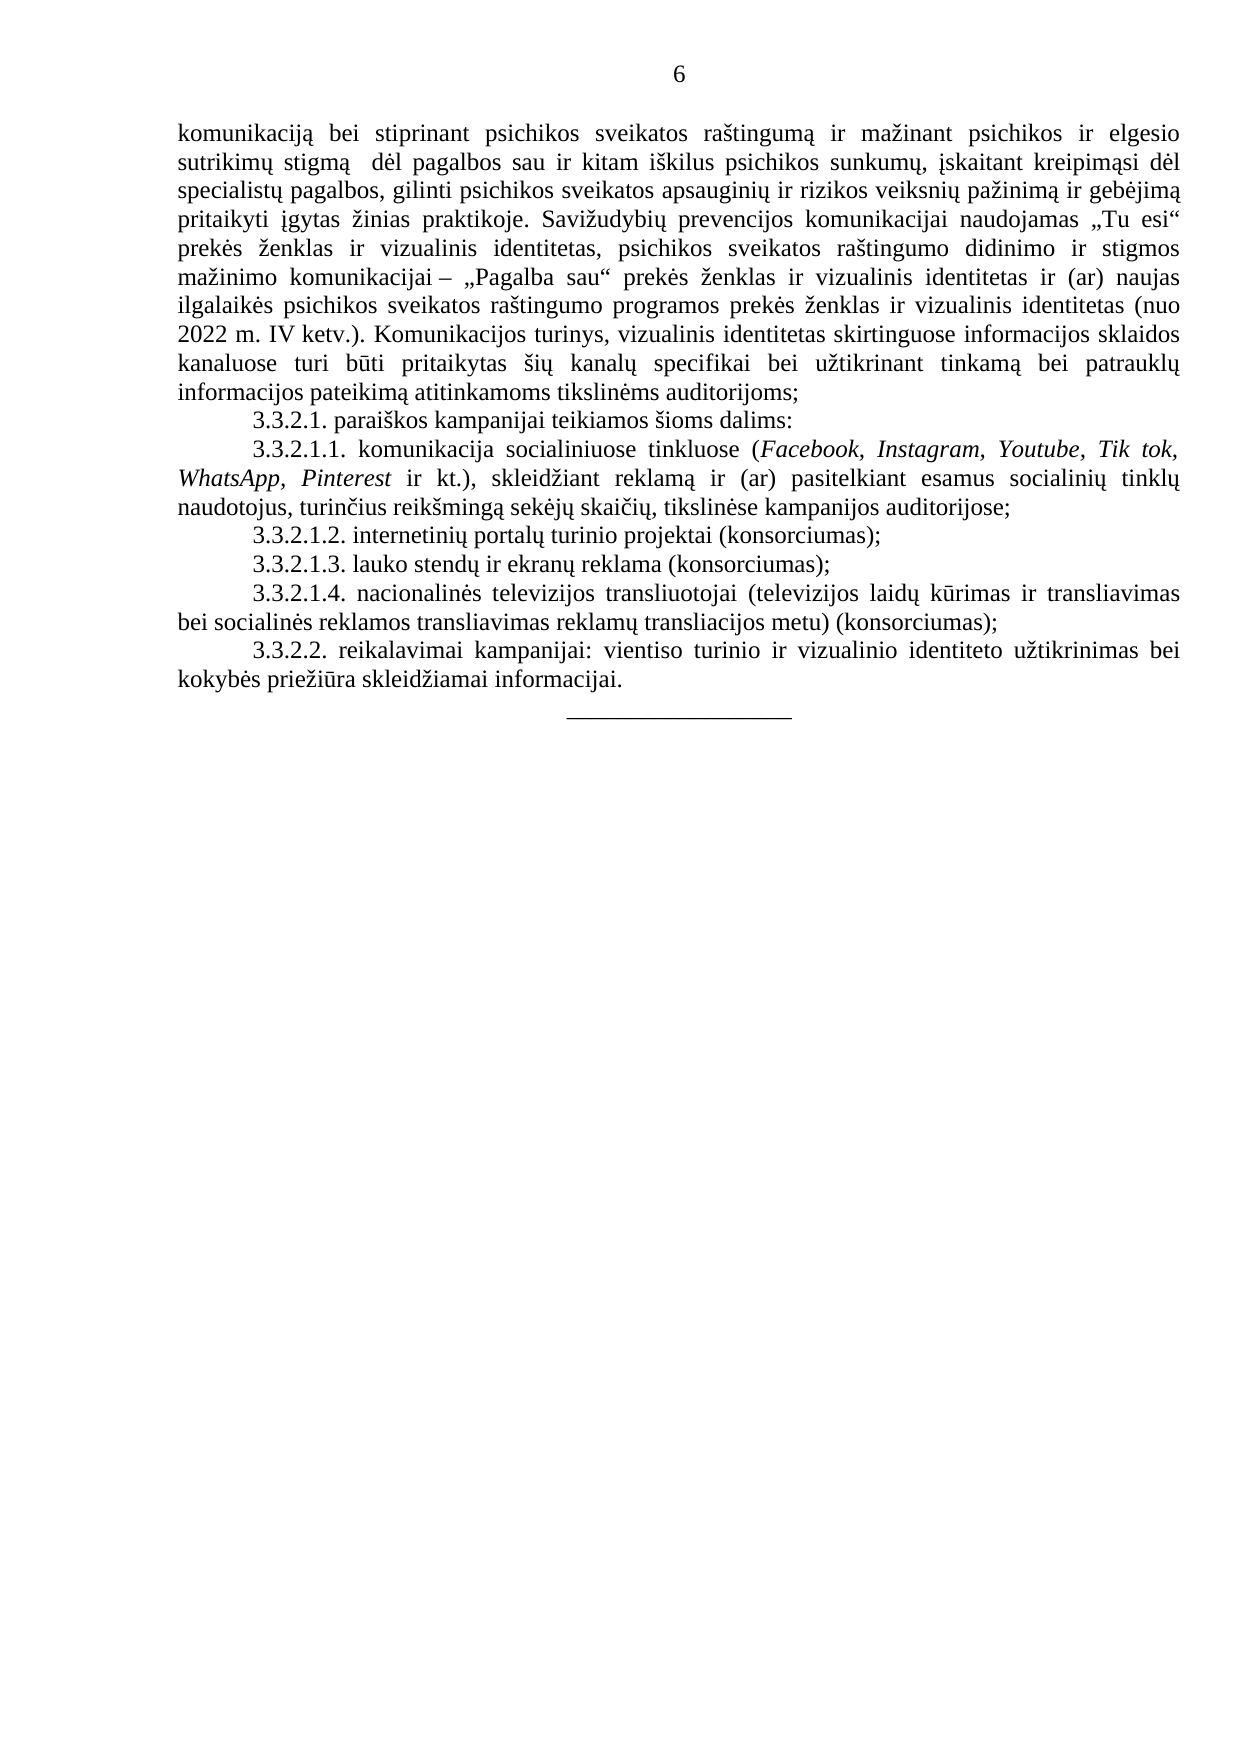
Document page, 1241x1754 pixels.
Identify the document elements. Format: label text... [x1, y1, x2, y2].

text 3.3.2.1. paraiškos kampanijai teikiamos šioms dalims: [177, 406, 1181, 434]
text 3.3.2.1.3. lauko stendų ir ekranų reklama (konsorciumas); [177, 549, 1181, 578]
text 3.3.2.1.4. nacionalinės televizijos transliuotojai (televizijos laidų kūrimas ir transliavimas bei socialinės reklamos transliavimas reklamų transliacijos metu) (konsorciumas); [177, 578, 1181, 636]
text 3.3.2.1.2. internetinių portalų turinio projektai (konsorciumas); [177, 521, 1181, 549]
text 3.3.2.1.1. komunikacija socialiniuose tinkluose (Facebook, Instagram, Youtube, Tik tok, WhatsApp, Pinterest ir kt.), skleidžiant reklamą ir (ar) pasitelkiant esamus socialinių tinklų naudotojus, turinčius reikšmingą sekėjų skaičių, tikslinėse kampanijos auditorijose; [177, 434, 1181, 521]
text komunikaciją bei stiprinant psichikos sveikatos raštingumą ir mažinant psichikos ir elgesio sutrikimų stigmą dėl pagalbos sau ir kitam iškilus psichikos sunkumų, įskaitant kreipimąsi dėl specialistų pagalbos, gilinti psichikos sveikatos apsauginių ir rizikos veiksnių pažinimą ir gebėjimą pritaikyti įgytas žinias praktikoje. Savižudybių prevencijos komunikacijai naudojamas „Tu esi“ prekės ženklas ir vizualinis identitetas, psichikos sveikatos raštingumo didinimo ir stigmos mažinimo komunikacijai – „Pagalba sau“ prekės ženklas ir vizualinis identitetas ir (ar) naujas ilgalaikės psichikos sveikatos raštingumo programos prekės ženklas ir vizualinis identitetas (nuo 2022 m. IV ketv.). Komunikacijos turinys, vizualinis identitetas skirtinguose informacijos sklaidos kanaluose turi būti pritaikytas šių kanalų specifikai bei užtikrinant tinkamą bei patrauklų informacijos pateikimą atitinkamoms tikslinėms auditorijoms; [177, 118, 1181, 406]
text __________________ [177, 693, 1181, 722]
text 3.3.2.2. reikalavimai kampanijai: vientiso turinio ir vizualinio identiteto užtikrinimas bei kokybės priežiūra skleidžiamai informacijai. [177, 636, 1181, 693]
